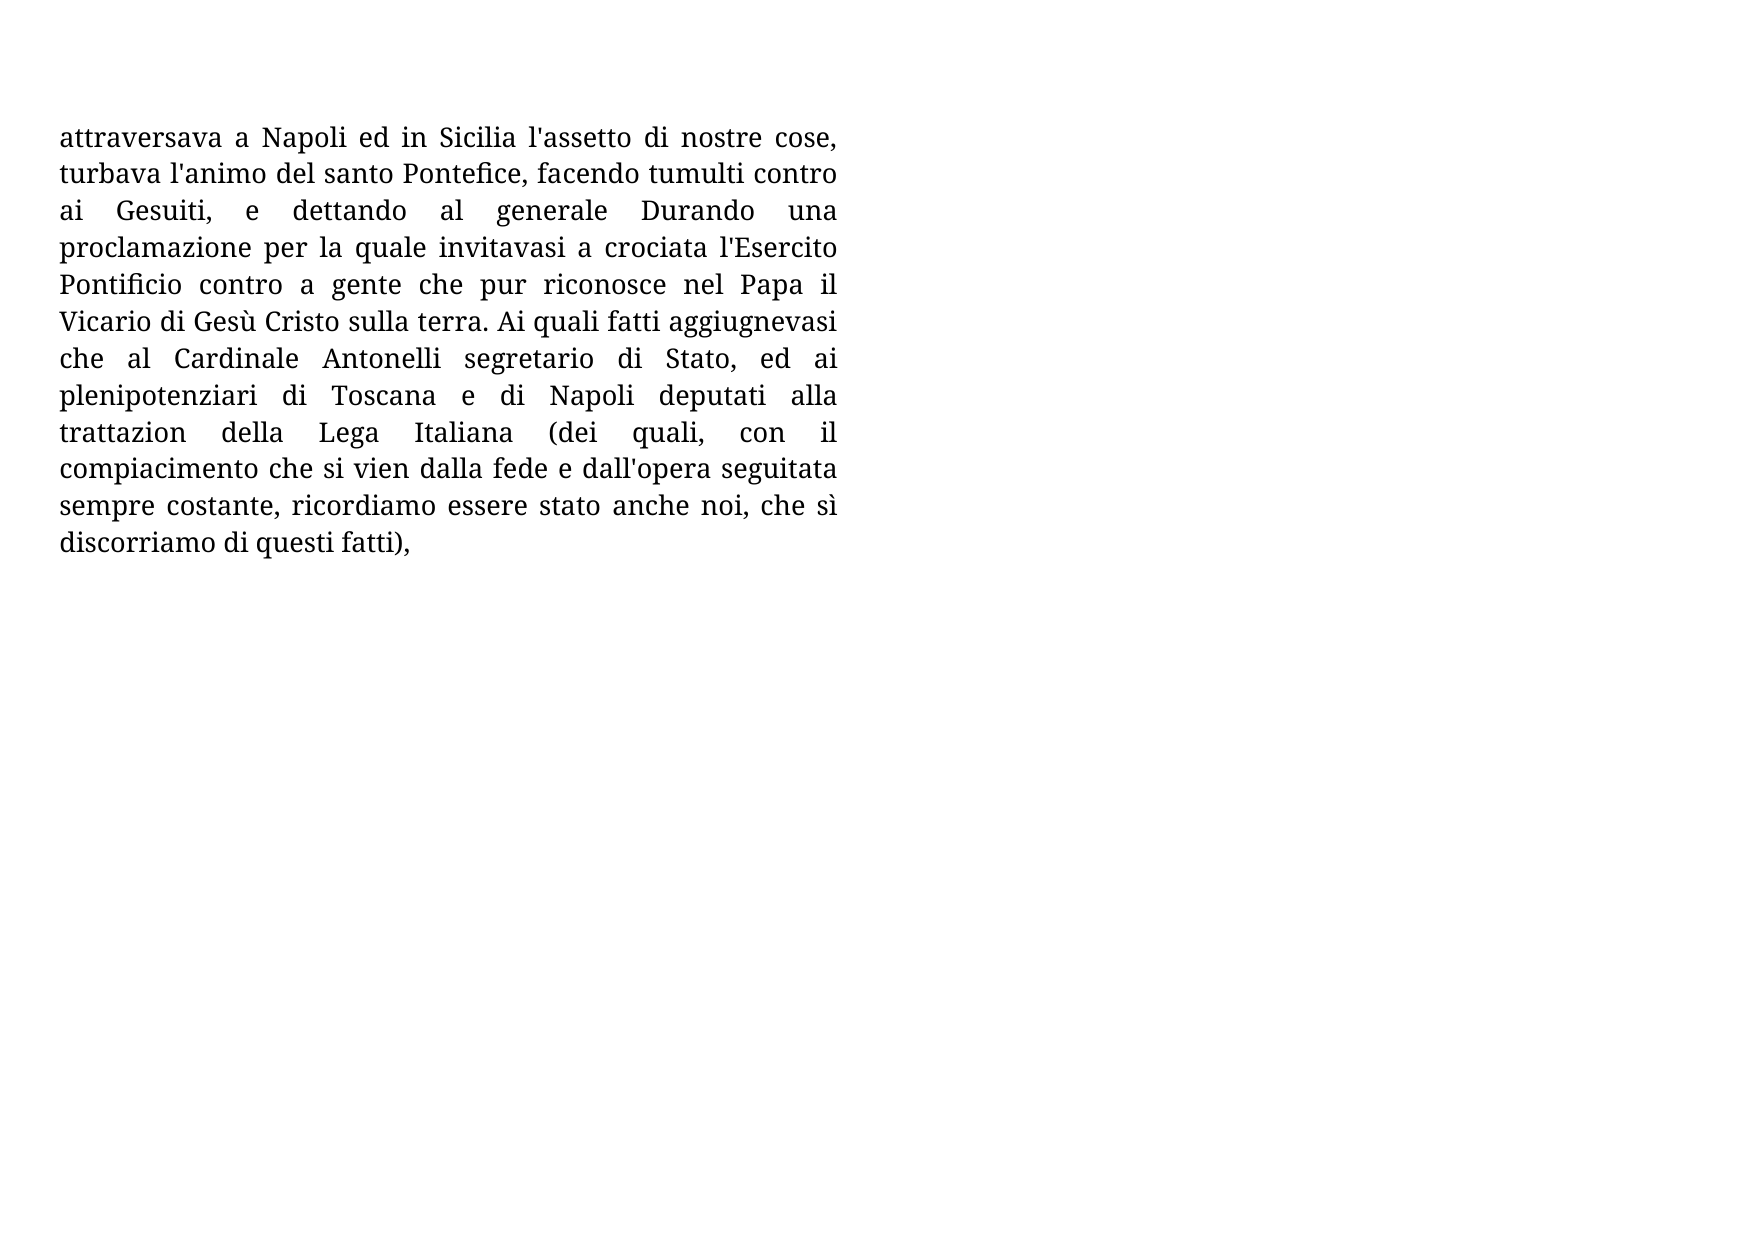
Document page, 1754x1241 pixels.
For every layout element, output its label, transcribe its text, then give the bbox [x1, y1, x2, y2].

text attraversava a Napoli ed in Sicilia l'assetto di nostre cose, turbava l'animo del santo Pontefice, facendo tumulti contro ai Gesuiti, e dettando al generale Durando una proclamazione per la quale invitavasi a crociata l'Esercito Pontificio contro a gente che pur riconosce nel Papa il Vicario di Gesù Cristo sulla terra. Ai quali fatti aggiugnevasi che al Cardinale Antonelli segretario di Stato, ed ai plenipotenziari di Toscana e di Napoli deputati alla trattazion della Lega Italiana (dei quali, con il compiacimento che si vien dalla fede e dall'opera seguitata sempre costante, ricordiamo essere stato anche noi, che sì discorriamo di questi fatti), [59, 118, 838, 561]
